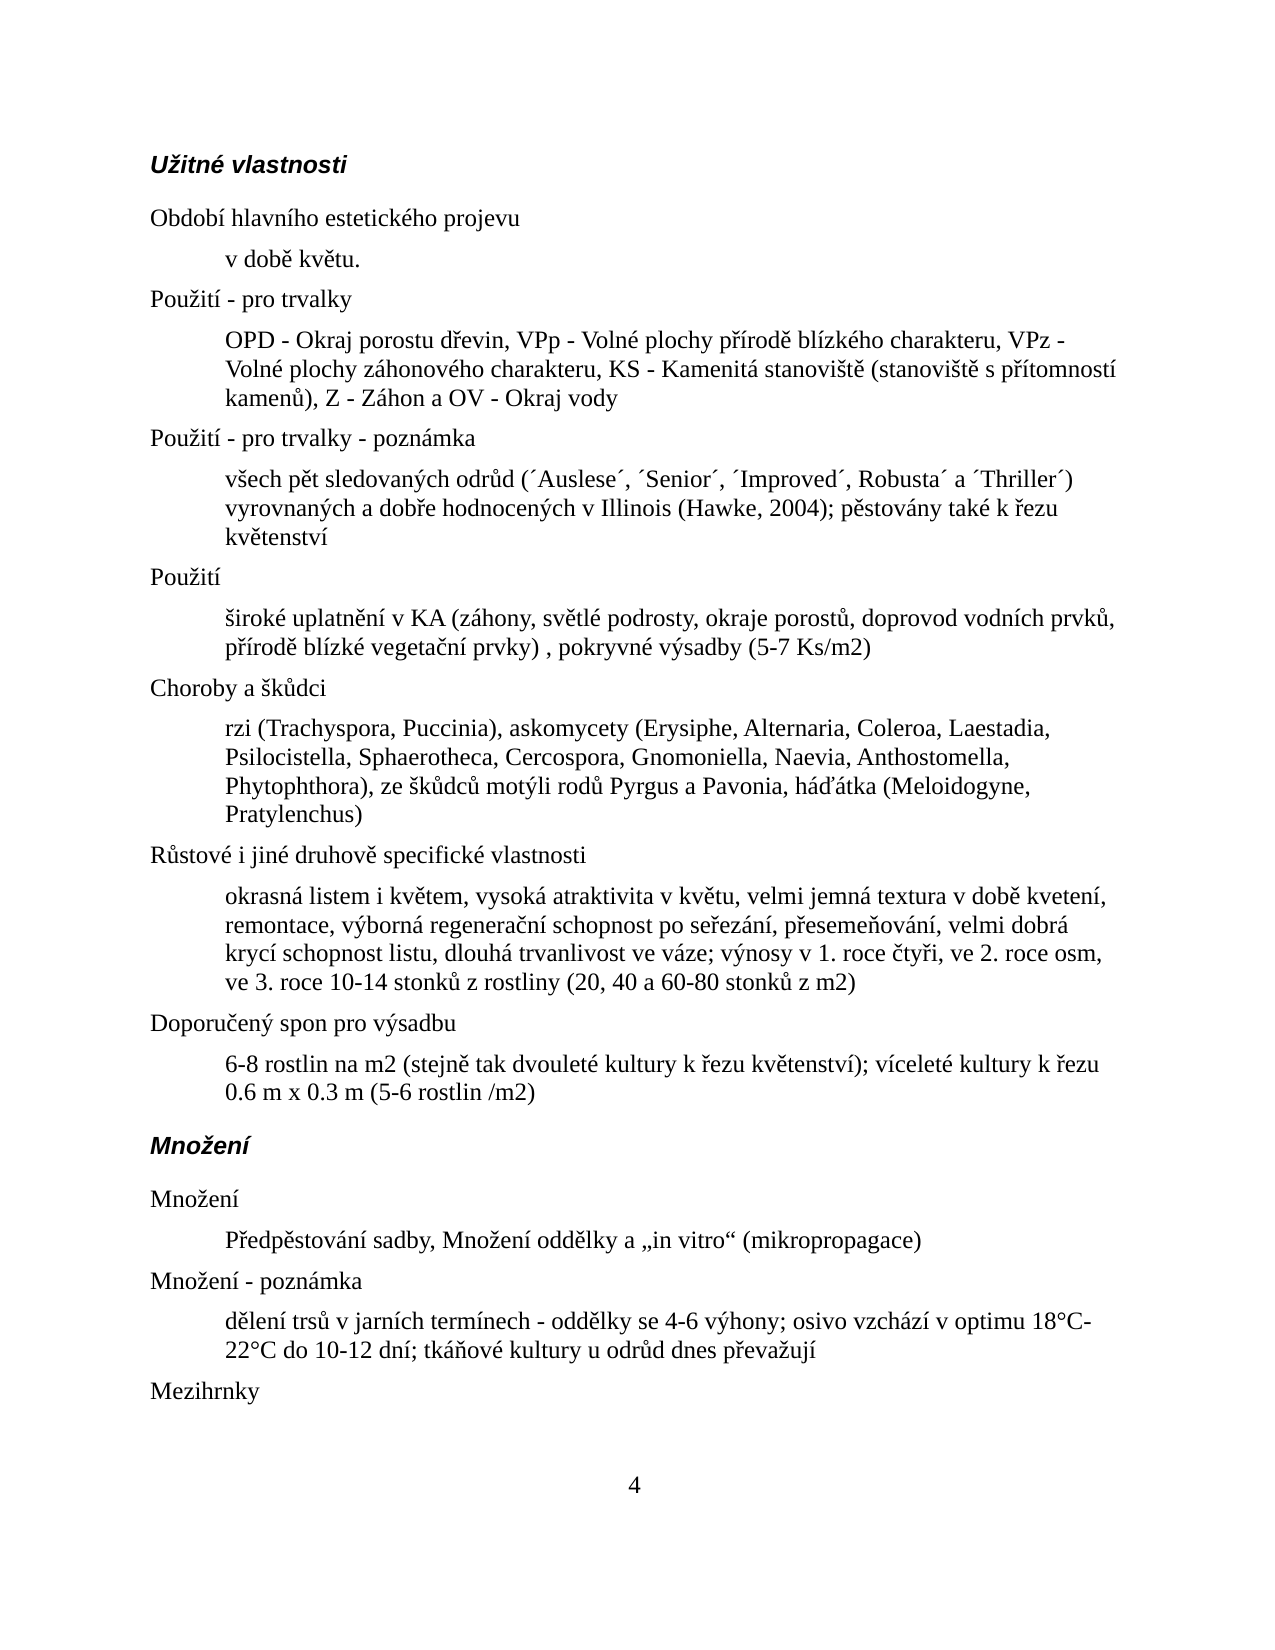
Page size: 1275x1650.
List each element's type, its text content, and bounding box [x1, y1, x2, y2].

text Růstové i jiné druhově specifické vlastnosti [150, 840, 1125, 869]
text Použití - pro trvalky - poznámka [150, 423, 1125, 452]
text široké uplatnění v KA (záhony, světlé podrosty, okraje porostů, doprovod vodních prvků, přírodě blízké vegetační prvky) , pokryvné výsadby (5-7 Ks/m2) [225, 603, 1125, 661]
text Použití - pro trvalky [150, 284, 1125, 313]
text Mezihrnky [150, 1376, 1125, 1405]
text všech pět sledovaných odrůd (´Auslese´, ´Senior´, ´Improved´, Robusta´ a ´Thriller´) vyrovnaných a dobře hodnocených v Illinois (Hawke, 2004); pěstovány také k řezu květenství [225, 464, 1125, 550]
text rzi (Trachyspora, Puccinia), askomycety (Erysiphe, Alternaria, Coleroa, Laestadia, Psilocistella, Sphaerotheca, Cercospora, Gnomoniella, Naevia, Anthostomella, Phytophthora), ze škůdců motýli rodů Pyrgus a Pavonia, háďátka (Meloidogyne, Pratylenchus) [225, 713, 1125, 828]
text Množení - poznámka [150, 1266, 1125, 1294]
text Množení [150, 1184, 1125, 1213]
text Předpěstování sadby, Množení oddělky a „in vitro“ (mikropropagace) [225, 1225, 1125, 1254]
text v době květu. [225, 244, 1125, 272]
text Použití [150, 562, 1125, 591]
subtitle Užitné vlastnosti [150, 150, 1125, 178]
text dělení trsů v jarních termínech - oddělky se 4-6 výhony; osivo vzchází v optimu 18°C-22°C do 10-12 dní; tkáňové kultury u odrůd dnes převažují [225, 1306, 1125, 1364]
text okrasná listem i květem, vysoká atraktivita v květu, velmi jemná textura v době kvetení, remontace, výborná regenerační schopnost po seřezání, přesemeňování, velmi dobrá krycí schopnost listu, dlouhá trvanlivost ve váze; výnosy v 1. roce čtyři, ve 2. roce osm, ve 3. roce 10-14 stonků z rostliny (20, 40 a 60-80 stonků z m2) [225, 881, 1125, 996]
text Období hlavního estetického projevu [150, 203, 1125, 232]
text 6-8 rostlin na m2 (stejně tak dvouleté kultury k řezu květenství); víceleté kultury k řezu 0.6 m x 0.3 m (5-6 rostlin /m2) [225, 1049, 1125, 1106]
subtitle Množení [150, 1131, 1125, 1160]
text Choroby a škůdci [150, 673, 1125, 701]
text OPD - Okraj porostu dřevin, VPp - Volné plochy přírodě blízkého charakteru, VPz - Volné plochy záhonového charakteru, KS - Kamenitá stanoviště (stanoviště s přítomností kamenů), Z - Záhon a OV - Okraj vody [225, 325, 1125, 411]
text Doporučený spon pro výsadbu [150, 1008, 1125, 1037]
